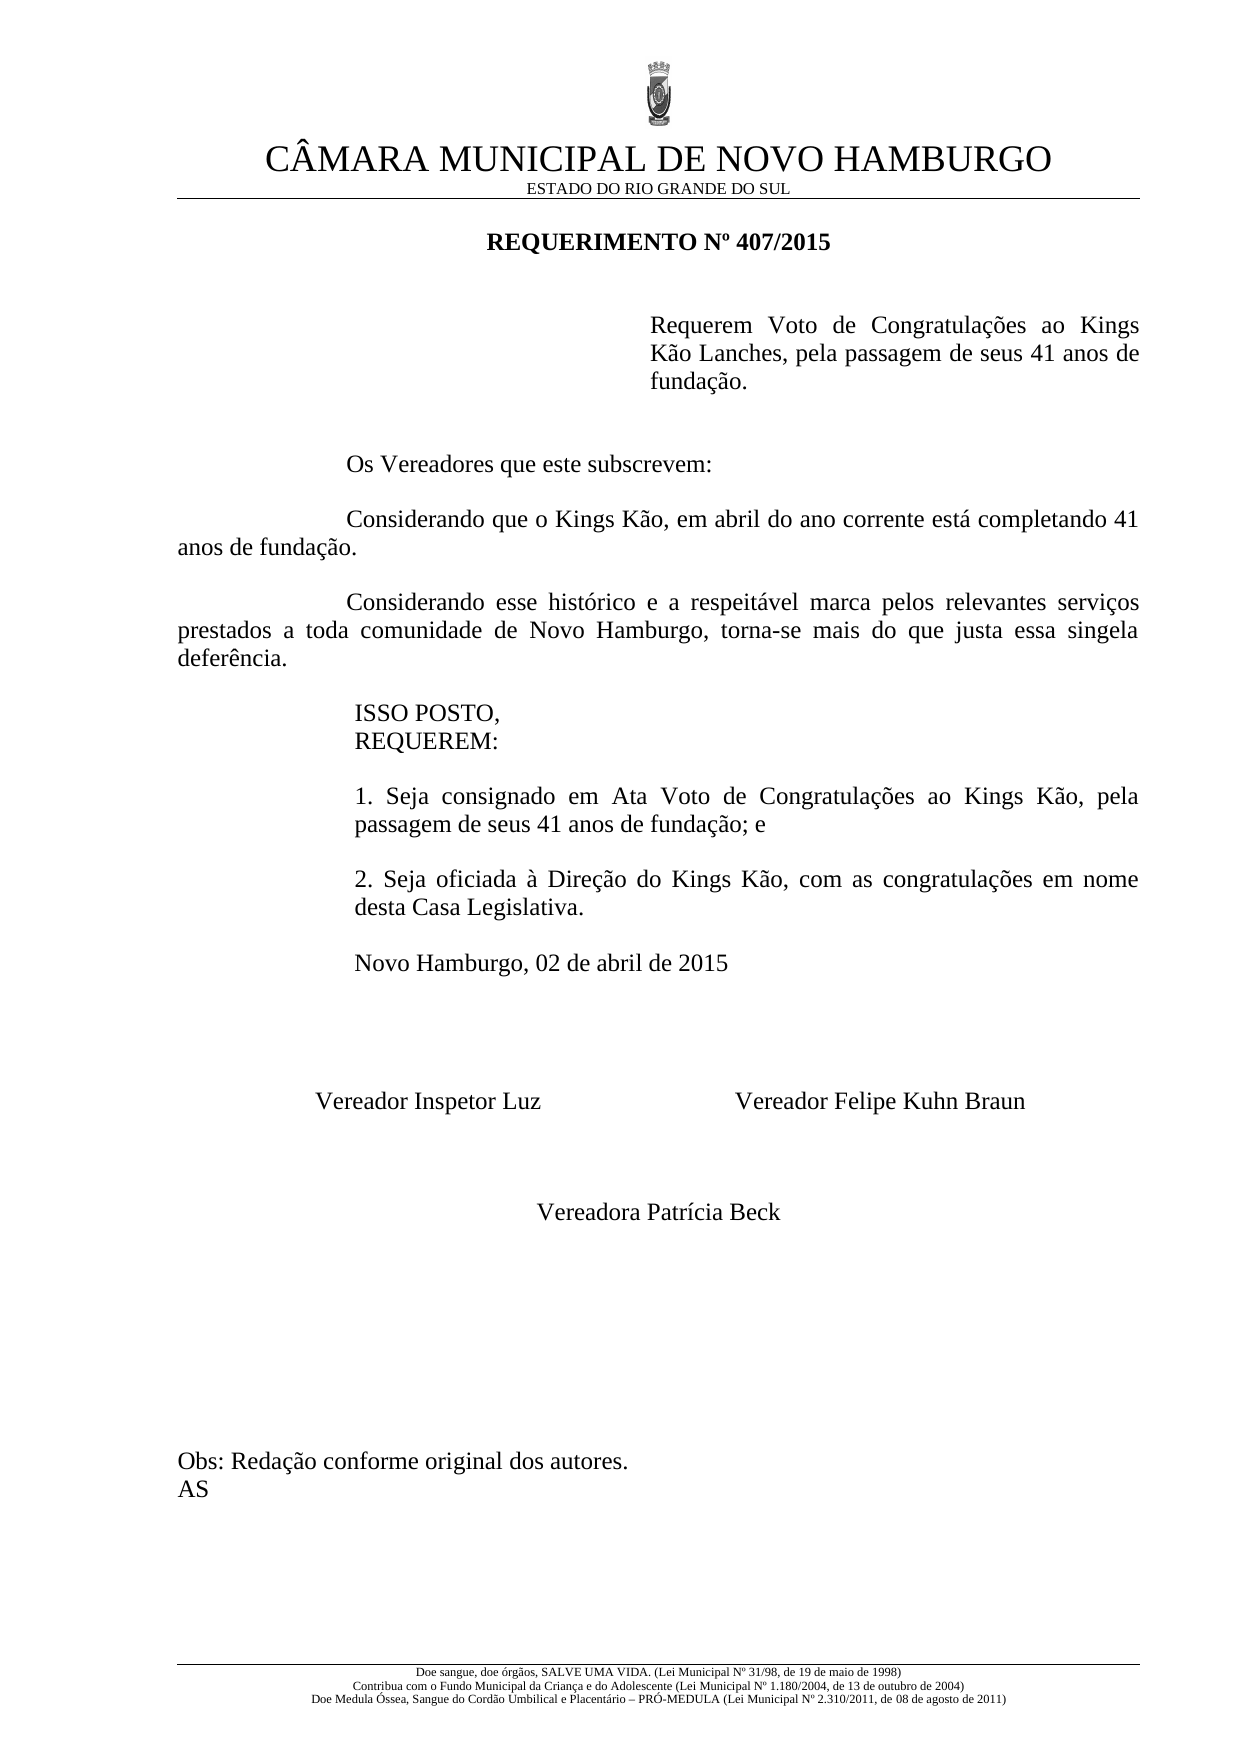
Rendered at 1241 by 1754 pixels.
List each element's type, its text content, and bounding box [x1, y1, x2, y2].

text Os Vereadores que este subscrevem: [177, 450, 1140, 478]
text 1. Seja consignado em Ata Voto de Congratulações ao Kings Kão, pela passagem de seus 41 anos de fundação; e [354, 782, 1140, 838]
text ISSO POSTO, [177, 699, 1140, 727]
text Considerando esse histórico e a respeitável marca pelos relevantes serviços prestados a toda comunidade de Novo Hamburgo, torna-se mais do que justa essa singela deferência. [177, 588, 1140, 672]
text REQUERIMENTO Nº 407/2015 [177, 228, 1140, 256]
text Novo Hamburgo, 02 de abril de 2015 [177, 949, 1140, 976]
text Obs: Redação conforme original dos autores. [177, 1447, 1140, 1475]
text REQUEREM: [177, 727, 1140, 755]
text AS [177, 1475, 1140, 1503]
text Vereador Inspetor Luz Vereador Felipe Kuhn Braun [177, 1087, 1140, 1115]
text Considerando que o Kings Kão, em abril do ano corrente está completando 41 anos de fundação. [177, 505, 1140, 561]
text 2. Seja oficiada à Direção do Kings Kão, com as congratulações em nome desta Casa Legislativa. [354, 866, 1140, 921]
text Vereadora Patrícia Beck [177, 1198, 1140, 1226]
text Requerem Voto de Congratulações ao Kings Kão Lanches, pela passagem de seus 41 anos de fundação. [650, 311, 1140, 394]
